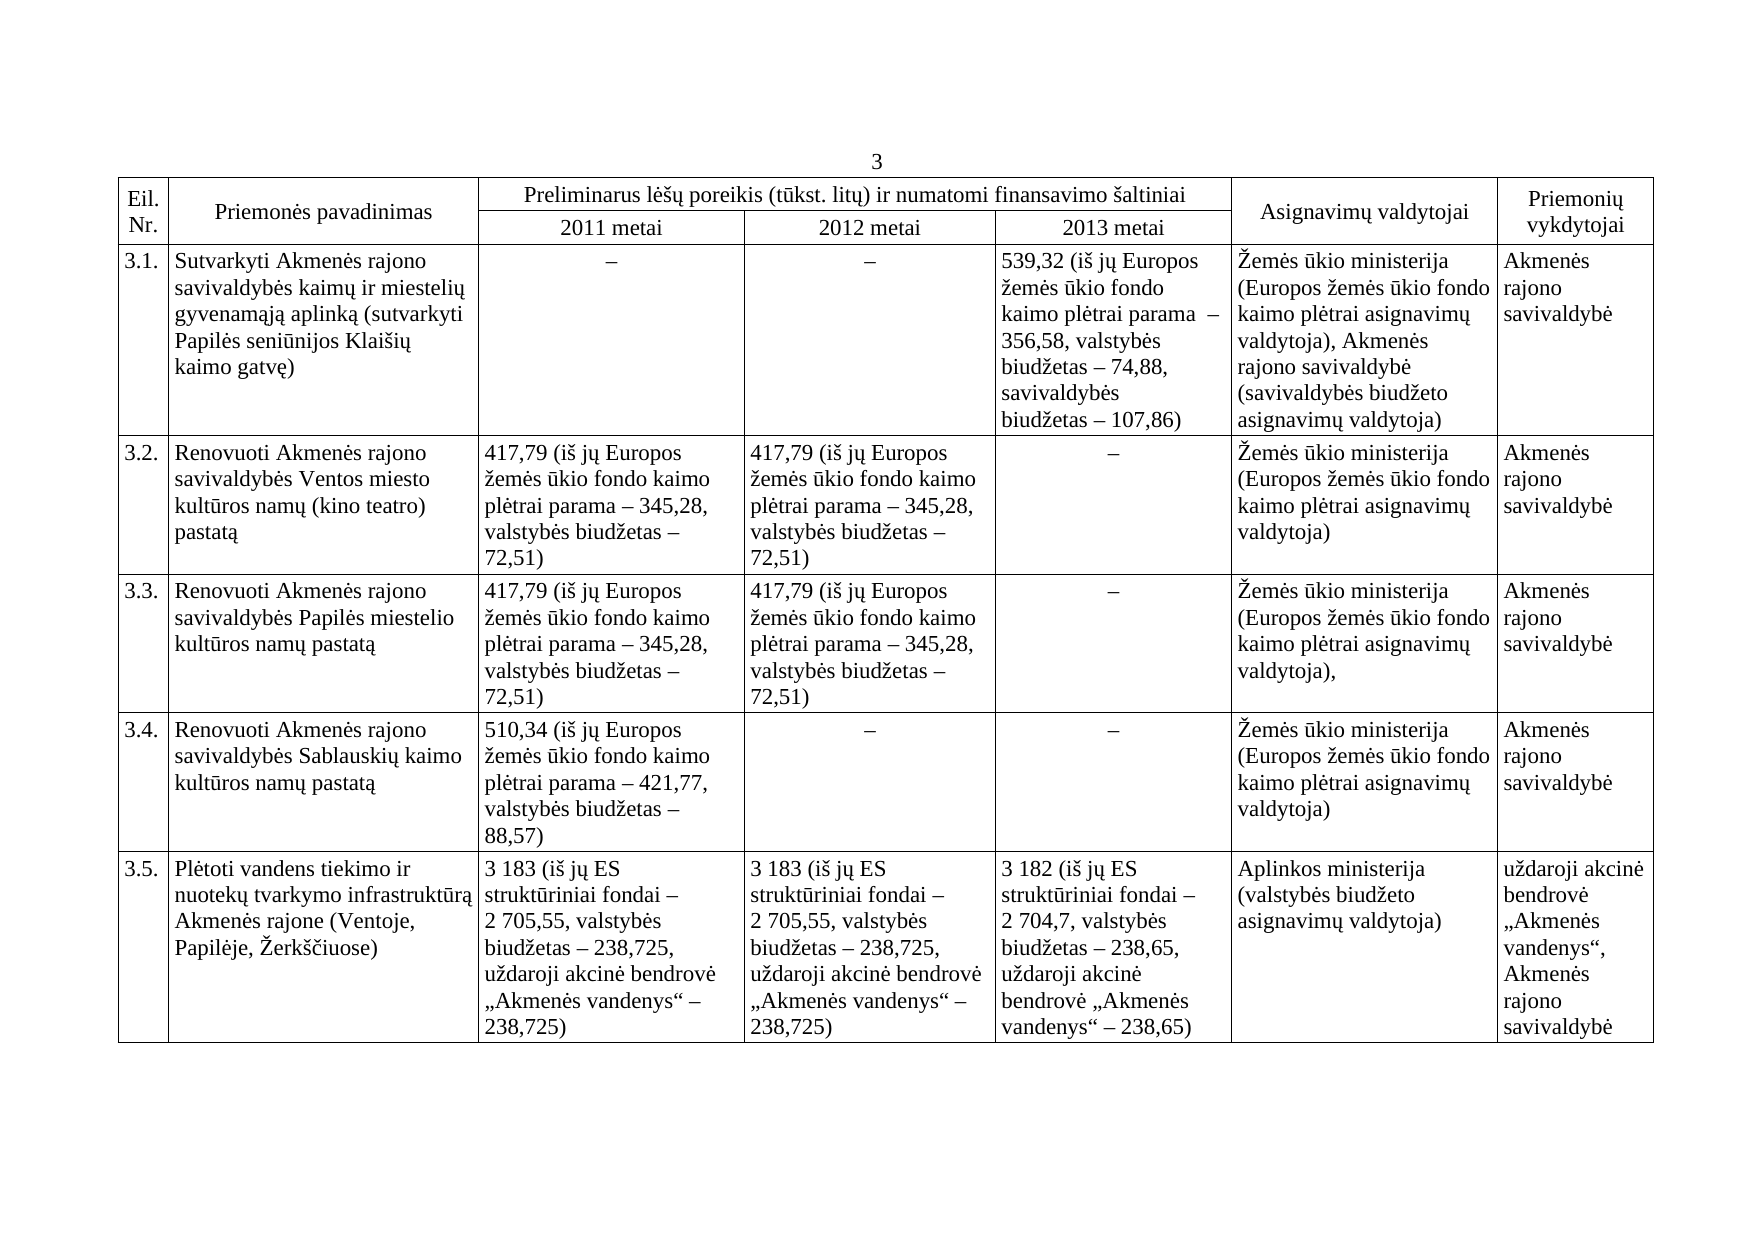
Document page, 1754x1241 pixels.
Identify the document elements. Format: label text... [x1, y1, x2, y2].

table_cell 2013 metai [996, 211, 1231, 244]
table_cell – [996, 575, 1231, 712]
table_cell Renovuoti Akmenės rajono savivaldybės Sablauskių kaimo kultūros namų pastatą [169, 713, 478, 851]
table_cell – [479, 245, 744, 435]
table_cell 3.4. [119, 713, 168, 851]
table_cell 417,79 (iš jų Europos žemės ūkio fondo kaimo plėtrai parama – 345,28, valstybės biudžetas – 72,51) [479, 436, 744, 574]
table_cell 2012 metai [745, 211, 995, 244]
table_cell Plėtoti vandens tiekimo ir nuotekų tvarkymo infrastruktūrą Akmenės rajone (Ventoje, Papilėje, Žerkščiuose) [169, 852, 478, 1042]
table_cell Akmenės rajono savivaldybė [1498, 436, 1653, 574]
table_cell 3 182 (iš jų ES struktūriniai fondai – 2 704,7, valstybės biudžetas – 238,65, uždaroji akcinė bendrovė „Akmenės vandenys“ – 238,65) [996, 852, 1231, 1042]
table_cell Renovuoti Akmenės rajono savivaldybės Papilės miestelio kultūros namų pastatą [169, 575, 478, 712]
table_cell Žemės ūkio ministerija (Europos žemės ūkio fondo kaimo plėtrai asignavimų valdytoja), Akmenės rajono savivaldybė (savivaldybės biudžeto asignavimų valdytoja) [1232, 245, 1497, 435]
table_cell Žemės ūkio ministerija (Europos žemės ūkio fondo kaimo plėtrai asignavimų valdytoja), [1232, 575, 1497, 712]
table_cell Akmenės rajono savivaldybė [1498, 575, 1653, 712]
table_cell – [745, 245, 995, 435]
table_cell – [745, 713, 995, 851]
table_cell Aplinkos ministerija (valstybės biudžeto asignavimų valdytoja) [1232, 852, 1497, 1042]
table_cell 3.3. [119, 575, 168, 712]
table_cell Akmenės rajono savivaldybė [1498, 245, 1653, 435]
table_cell Žemės ūkio ministerija (Europos žemės ūkio fondo kaimo plėtrai asignavimų valdytoja) [1232, 436, 1497, 574]
table_cell 3 183 (iš jų ES struktūriniai fondai – 2 705,55, valstybės biudžetas – 238,725, uždaroji akcinė bendrovė „Akmenės vandenys“ – 238,725) [745, 852, 995, 1042]
table_header Priemonės pavadinimas [169, 178, 478, 244]
table_cell 3.2. [119, 436, 168, 574]
table_cell 3.1. [119, 245, 168, 435]
table_cell Akmenės rajono savivaldybė [1498, 713, 1653, 851]
table_cell – [996, 436, 1231, 574]
table_cell 2011 metai [479, 211, 744, 244]
table_header Priemonių vykdytojai [1498, 178, 1653, 244]
table_cell uždaroji akcinė bendrovė „Akmenės vandenys“, Akmenės rajono savivaldybė [1498, 852, 1653, 1042]
table_cell 417,79 (iš jų Europos žemės ūkio fondo kaimo plėtrai parama – 345,28, valstybės biudžetas – 72,51) [479, 575, 744, 712]
table_cell 539,32 (iš jų Europos žemės ūkio fondo kaimo plėtrai parama – 356,58, valstybės biudžetas – 74,88, savivaldybės biudžetas – 107,86) [996, 245, 1231, 435]
table_cell Sutvarkyti Akmenės rajono savivaldybės kaimų ir miestelių gyvenamąją aplinką (sutvarkyti Papilės seniūnijos Klaišių kaimo gatvę) [169, 245, 478, 435]
table_cell 510,34 (iš jų Europos žemės ūkio fondo kaimo plėtrai parama – 421,77, valstybės biudžetas – 88,57) [479, 713, 744, 851]
table_header Eil. Nr. [119, 178, 168, 244]
table_cell 3.5. [119, 852, 168, 1042]
table_cell 3 183 (iš jų ES struktūriniai fondai – 2 705,55, valstybės biudžetas – 238,725, uždaroji akcinė bendrovė „Akmenės vandenys“ – 238,725) [479, 852, 744, 1042]
table_header Asignavimų valdytojai [1232, 178, 1497, 244]
table_cell Žemės ūkio ministerija (Europos žemės ūkio fondo kaimo plėtrai asignavimų valdytoja) [1232, 713, 1497, 851]
table_cell – [996, 713, 1231, 851]
table_cell 417,79 (iš jų Europos žemės ūkio fondo kaimo plėtrai parama – 345,28, valstybės biudžetas – 72,51) [745, 575, 995, 712]
table_cell 417,79 (iš jų Europos žemės ūkio fondo kaimo plėtrai parama – 345,28, valstybės biudžetas – 72,51) [745, 436, 995, 574]
table_cell Renovuoti Akmenės rajono savivaldybės Ventos miesto kultūros namų (kino teatro) pastatą [169, 436, 478, 574]
table_header Preliminarus lėšų poreikis (tūkst. litų) ir numatomi finansavimo šaltiniai [479, 178, 1231, 210]
